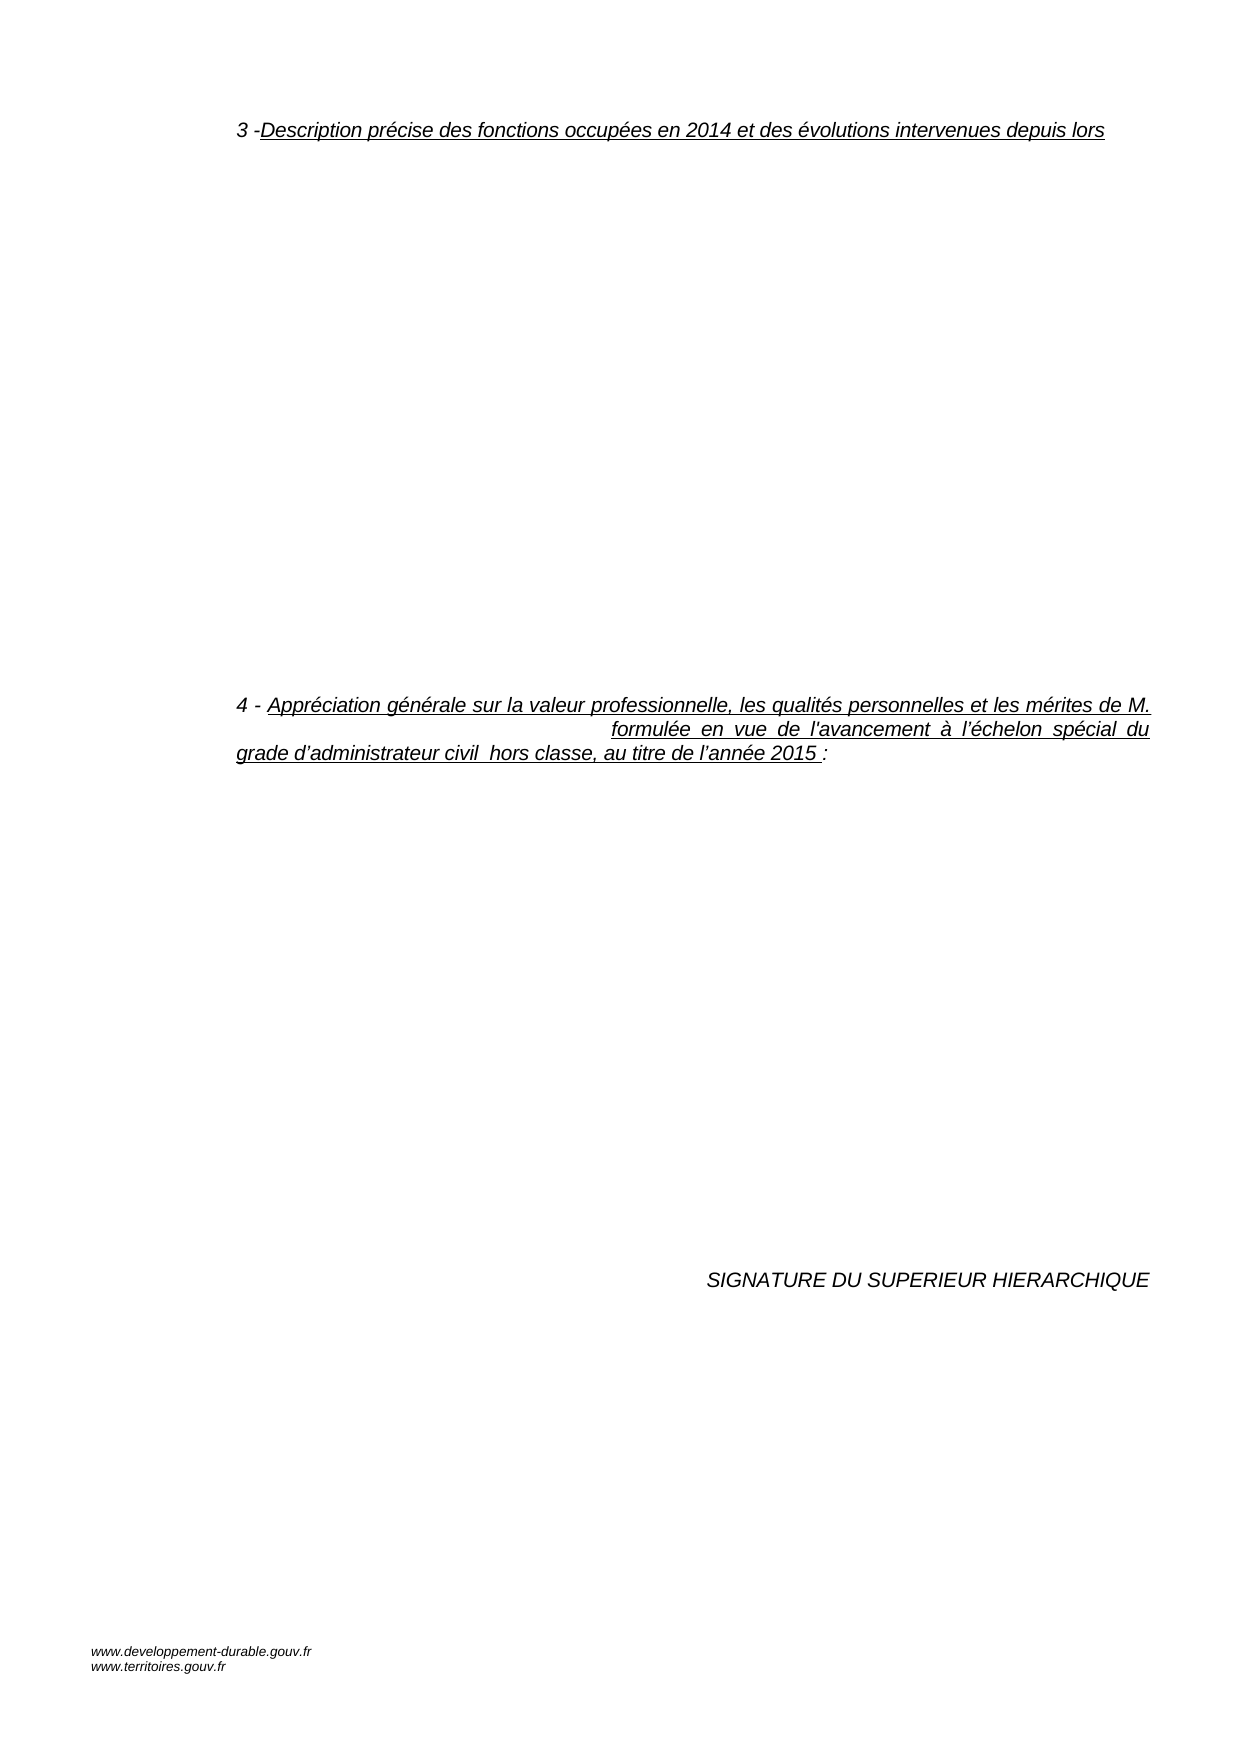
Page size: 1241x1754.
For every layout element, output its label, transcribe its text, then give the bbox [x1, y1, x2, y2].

text 4 - Appréciation générale sur la valeur professionnelle, les qualités personnelles et les mérites de M. formulée en vue de l'avancement à l’échelon spécial du grade d’administrateur civil hors classe, au titre de l’année 2015 : [236, 693, 1152, 765]
text 3 -Description précise des fonctions occupées en 2014 et des évolutions intervenues depuis lors [236, 118, 1152, 142]
text SIGNATURE DU SUPERIEUR HIERARCHIQUE [236, 1268, 1152, 1292]
